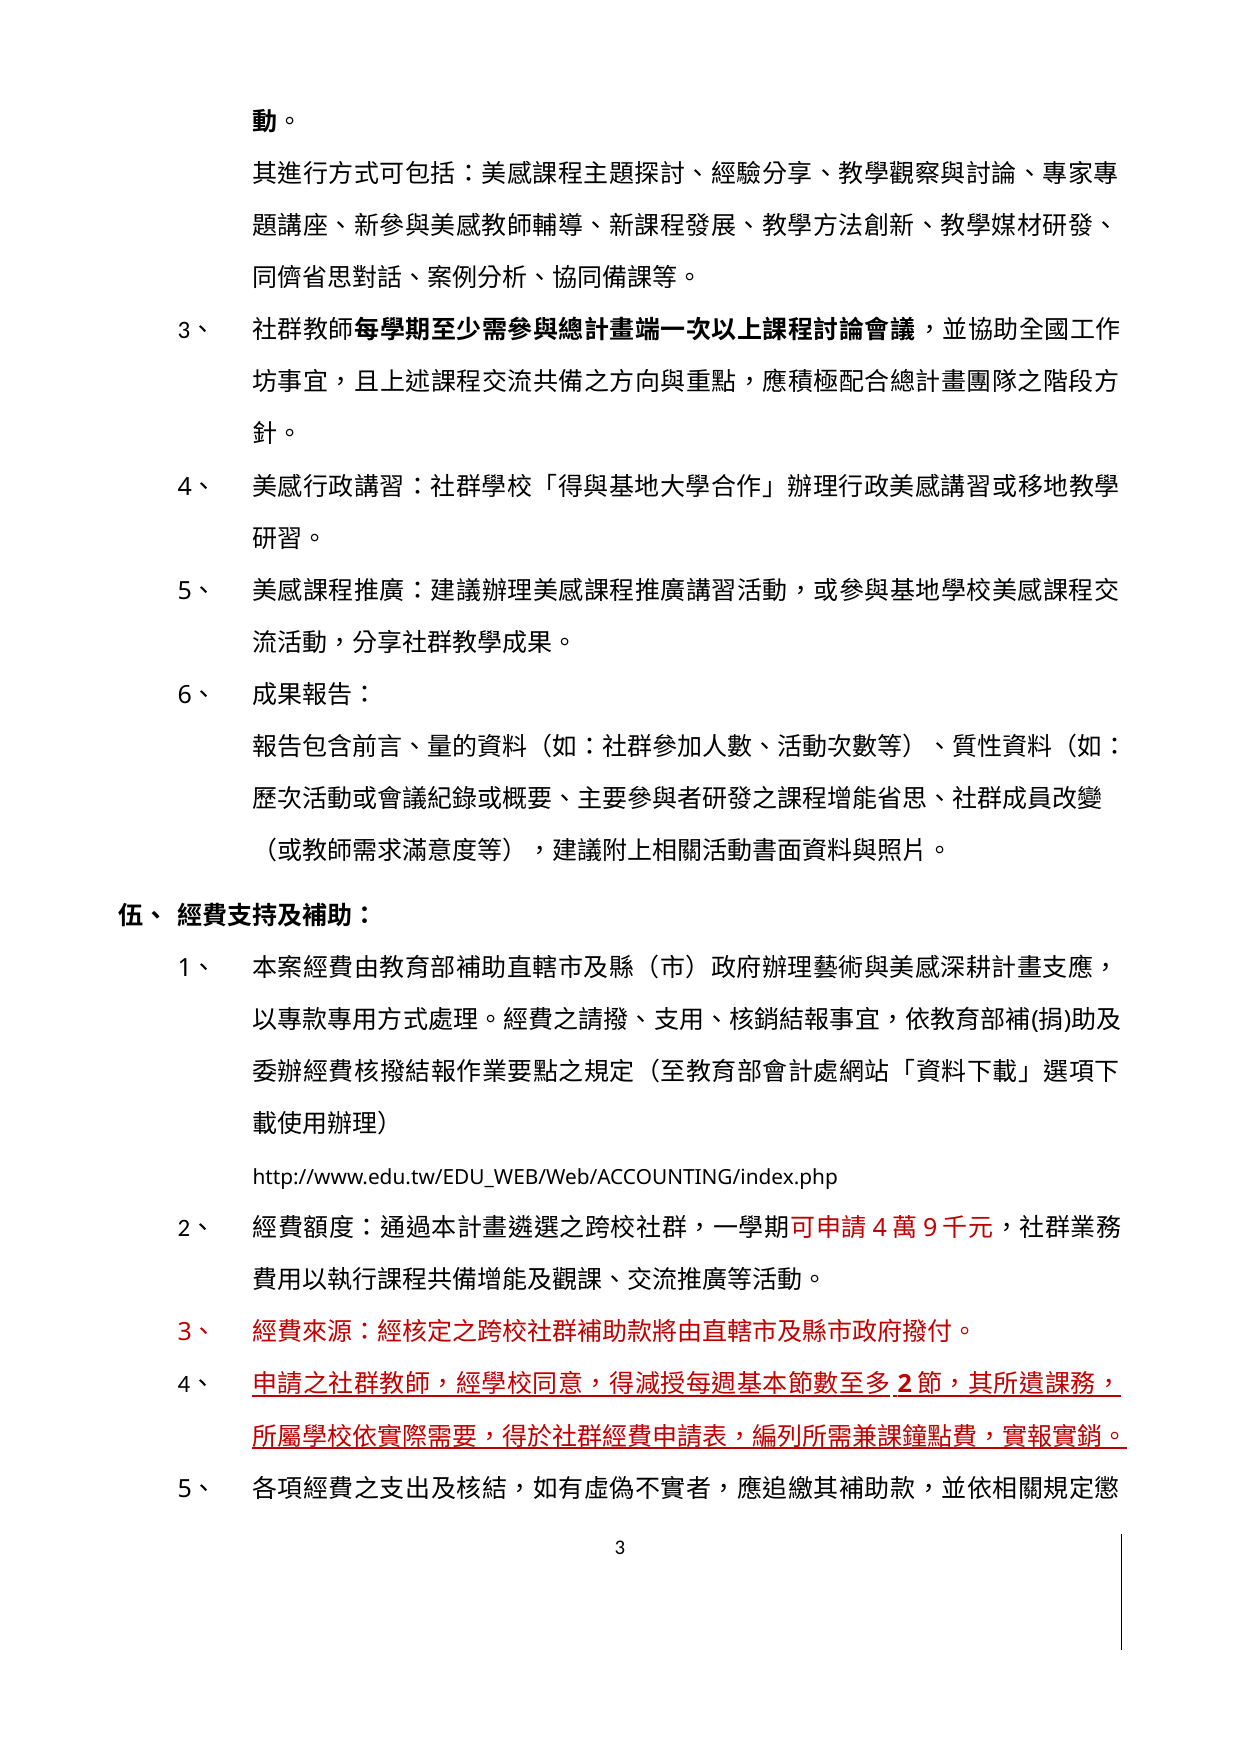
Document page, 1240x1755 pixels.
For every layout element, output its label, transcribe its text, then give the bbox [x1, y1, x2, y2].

list 美感課程推廣：建議辦理美感課程推廣講習活動，或參與基地學校美感課程交流活動，分享社群教學成果。 [177, 557, 1121, 662]
list 美感行政講習：社群學校「得與基地大學合作」辦理行政美感講習或移地教學研習。 [177, 453, 1121, 557]
list 獲補助社群於計畫執行期間，每學期至少需辦理三次美感教師課程共備交流活動。 [177, 89, 1121, 141]
list 社群教師每學期至少需參與總計畫端一次以上課程討論會議，並協助全國工作坊事宜，且上述課程交流共備之方向與重點，應積極配合總計畫團隊之階段方針。 [177, 297, 1121, 453]
list 經費支持及補助： [118, 882, 1121, 934]
list 申請之社群教師，經學校同意，得減授每週基本節數至多2節，其所遺課務，所屬學校依實際需要，得於社群經費申請表，編列所需兼課鐘點費，實報實銷。 [177, 1351, 1121, 1455]
list 經費額度：通過本計畫遴選之跨校社群，一學期可申請4萬9千元，社群業務費用以執行課程共備增能及觀課、交流推廣等活動。 [177, 1195, 1121, 1299]
list 成果報告： 報告包含前言、量的資料（如：社群參加人數、活動次數等）、質性資料（如：歷次活動或會議紀錄或概要、主要參與者研發之課程增能省思、社群成員改變（或教師需求滿意度等），建議附上相關活動書面資料與照片。 [177, 662, 1121, 870]
text http://www.edu.tw/EDU_WEB/Web/ACCOUNTING/index.php [252, 1143, 1121, 1195]
list 經費來源：經核定之跨校社群補助款將由直轄市及縣市政府撥付。 [177, 1299, 1121, 1351]
text 其進行方式可包括：美感課程主題探討、經驗分享、教學觀察與討論、專家專題講座、新參與美感教師輔導、新課程發展、教學方法創新、教學媒材研發、同儕省思對話、案例分析、協同備課等。 [252, 141, 1121, 297]
list 本案經費由教育部補助直轄市及縣（市）政府辦理藝術與美感深耕計畫支應，以專款專用方式處理。經費之請撥、支用、核銷結報事宜，依教育部補(捐)助及委辦經費核撥結報作業要點之規定（至教育部會計處網站「資料下載」選項下載使用辦理） [177, 934, 1121, 1143]
list 各項經費之支出及核結，如有虛偽不實者，應追繳其補助款，並依相關規定懲處。 [177, 1455, 1121, 1507]
